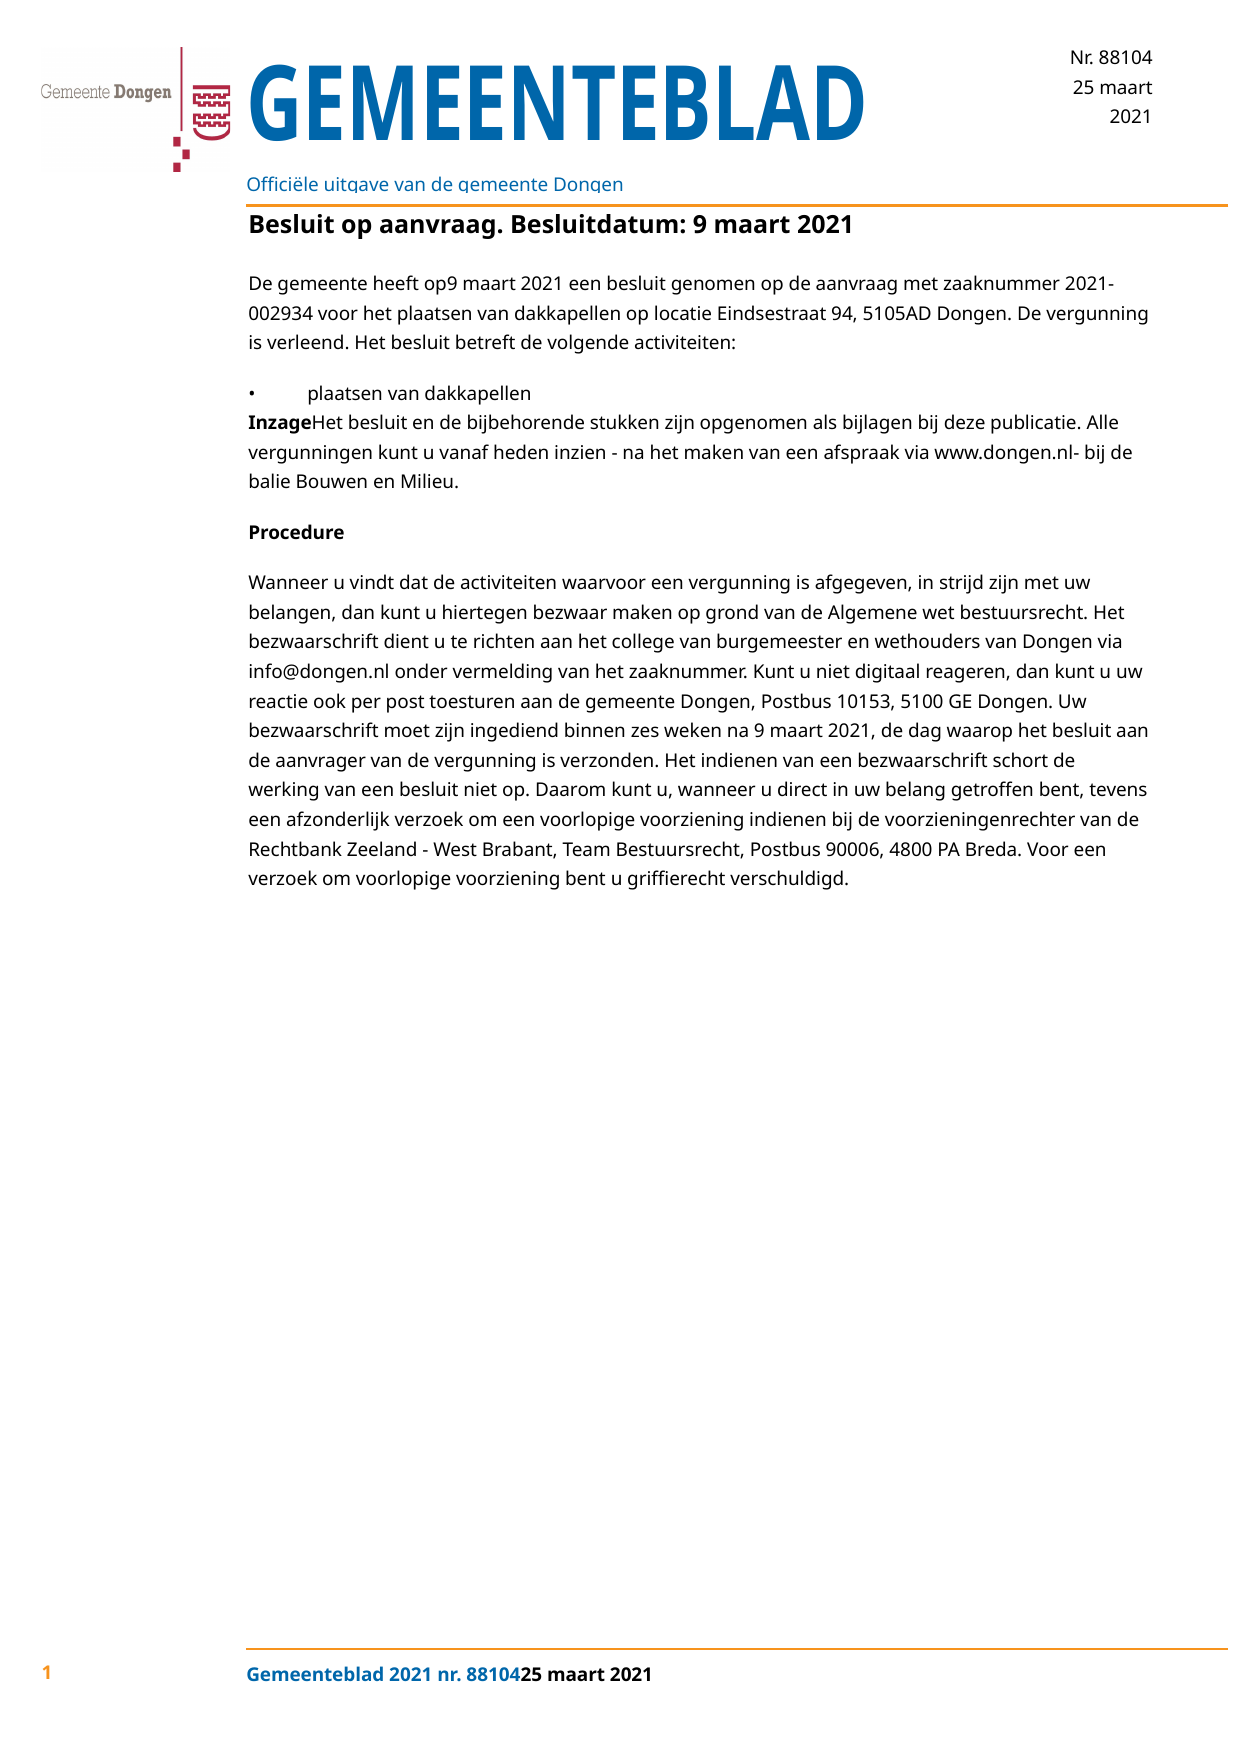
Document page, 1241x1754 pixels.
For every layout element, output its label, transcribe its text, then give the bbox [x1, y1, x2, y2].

list plaatsen van dakkapellen [248, 380, 1152, 406]
text Wanneer u vindt dat de activiteiten waarvoor een vergunning is afgegeven, in strijd zijn met uw belangen, dan kunt u hiertegen bezwaar maken op grond van de Algemene wet bestuursrecht. Het bezwaarschrift dient u te richten aan het college van burgemeester en wethouders van Dongen via info@dongen.nl onder vermelding van het zaaknummer. Kunt u niet digitaal reageren, dan kunt u uw reactie ook per post toesturen aan de gemeente Dongen, Postbus 10153, 5100 GE Dongen. Uw bezwaarschrift moet zijn ingediend binnen zes weken na 9 maart 2021, de dag waarop het besluit aan de aanvrager van de vergunning is verzonden. Het indienen van een bezwaarschrift schort de werking van een besluit niet op. Daarom kunt u, wanneer u direct in uw belang getroffen bent, tevens een afzonderlijk verzoek om een voorlopige voorziening indienen bij de voorzieningenrechter van de Rechtbank Zeeland - West Brabant, Team Bestuursrecht, Postbus 90006, 4800 PA Breda. Voor een verzoek om voorlopige voorziening bent u griffierecht verschuldigd. [248, 569, 1152, 891]
picture [41, 47, 231, 172]
text De gemeente heeft op9 maart 2021 een besluit genomen op de aanvraag met zaaknummer 2021-002934 voor het plaatsen van dakkapellen op locatie Eindsestraat 94, 5105AD Dongen. De vergunning is verleend. Het besluit betreft de volgende activiteiten: [248, 270, 1152, 355]
text Procedure [248, 519, 1152, 545]
text Besluit op aanvraag. Besluitdatum: 9 maart 2021 [248, 207, 1152, 241]
text InzageHet besluit en de bijbehorende stukken zijn opgenomen als bijlagen bij deze publicatie. Alle vergunningen kunt u vanaf heden inzien - na het maken van een afspraak via www.dongen.nl- bij de balie Bouwen en Milieu. [248, 409, 1152, 494]
